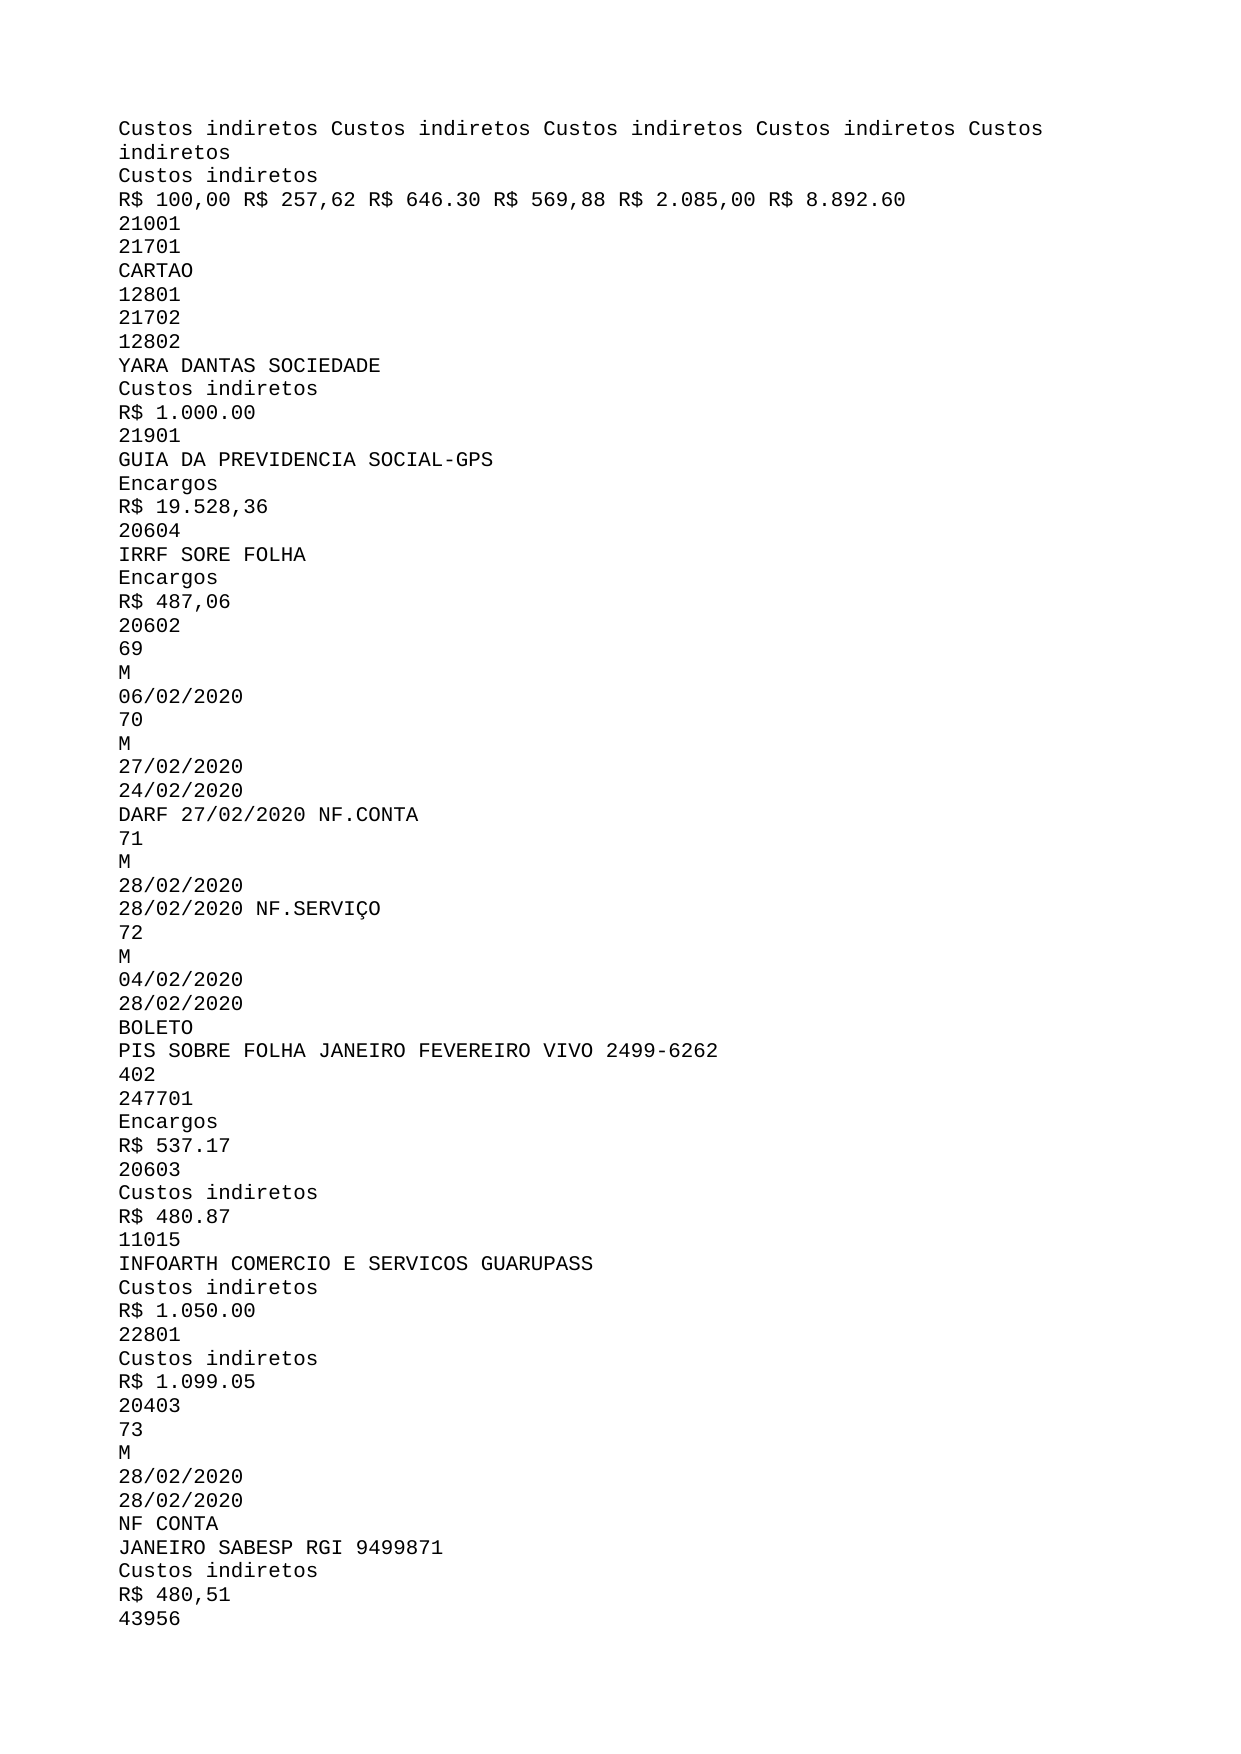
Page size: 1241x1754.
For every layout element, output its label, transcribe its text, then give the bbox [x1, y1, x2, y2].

text M [118, 851, 1122, 875]
text Encargos [118, 567, 1122, 591]
text PIS SOBRE FOLHA JANEIRO FEVEREIRO VIVO 2499-6262 [118, 1040, 1122, 1064]
text 28/02/2020 NF.SERVIÇO [118, 898, 1122, 922]
text 28/02/2020 [118, 1466, 1122, 1489]
text INFOARTH COMERCIO E SERVICOS GUARUPASS [118, 1253, 1122, 1277]
text 27/02/2020 [118, 757, 1122, 780]
text Custos indiretos Custos indiretos Custos indiretos Custos indiretos Custos indiretos [118, 118, 1122, 165]
text 04/02/2020 [118, 969, 1122, 993]
text M [118, 946, 1122, 969]
text 402 [118, 1064, 1122, 1088]
text R$ 1.000.00 [118, 402, 1122, 426]
text 43956 [118, 1608, 1122, 1631]
text IRRF SORE FOLHA [118, 544, 1122, 567]
text CARTAO [118, 260, 1122, 284]
text 70 [118, 709, 1122, 733]
text NF CONTA [118, 1513, 1122, 1537]
text Custos indiretos [118, 1348, 1122, 1371]
text M [118, 1442, 1122, 1466]
text BOLETO [118, 1017, 1122, 1040]
text JANEIRO SABESP RGI 9499871 [118, 1537, 1122, 1561]
text Custos indiretos [118, 1561, 1122, 1584]
text R$ 480.87 [118, 1206, 1122, 1229]
text 20403 [118, 1395, 1122, 1419]
text R$ 1.099.05 [118, 1371, 1122, 1395]
text 20603 [118, 1158, 1122, 1182]
text Custos indiretos [118, 165, 1122, 189]
text 06/02/2020 [118, 686, 1122, 709]
text 28/02/2020 [118, 875, 1122, 898]
text 247701 [118, 1088, 1122, 1111]
text Custos indiretos [118, 378, 1122, 402]
text M [118, 733, 1122, 757]
text 20602 [118, 615, 1122, 638]
text 20604 [118, 520, 1122, 544]
text 21701 [118, 236, 1122, 260]
text 28/02/2020 [118, 993, 1122, 1017]
text DARF 27/02/2020 NF.CONTA [118, 804, 1122, 827]
text Custos indiretos [118, 1277, 1122, 1300]
text 21901 [118, 426, 1122, 449]
text 71 [118, 827, 1122, 851]
text 69 [118, 638, 1122, 662]
text R$ 1.050.00 [118, 1300, 1122, 1324]
text 11015 [118, 1229, 1122, 1253]
text R$ 19.528,36 [118, 496, 1122, 520]
text R$ 487,06 [118, 591, 1122, 615]
text 73 [118, 1419, 1122, 1442]
text 12801 [118, 284, 1122, 307]
text 21001 [118, 213, 1122, 236]
text R$ 537.17 [118, 1135, 1122, 1158]
text 28/02/2020 [118, 1489, 1122, 1513]
text Custos indiretos [118, 1182, 1122, 1206]
text Encargos [118, 473, 1122, 496]
text R$ 100,00 R$ 257,62 R$ 646.30 R$ 569,88 R$ 2.085,00 R$ 8.892.60 [118, 189, 1122, 213]
text YARA DANTAS SOCIEDADE [118, 354, 1122, 378]
text Encargos [118, 1111, 1122, 1135]
text 12802 [118, 331, 1122, 354]
text 72 [118, 922, 1122, 946]
text R$ 480,51 [118, 1584, 1122, 1608]
text M [118, 662, 1122, 686]
text 24/02/2020 [118, 780, 1122, 804]
text GUIA DA PREVIDENCIA SOCIAL-GPS [118, 449, 1122, 473]
text 22801 [118, 1324, 1122, 1348]
text 21702 [118, 307, 1122, 331]
